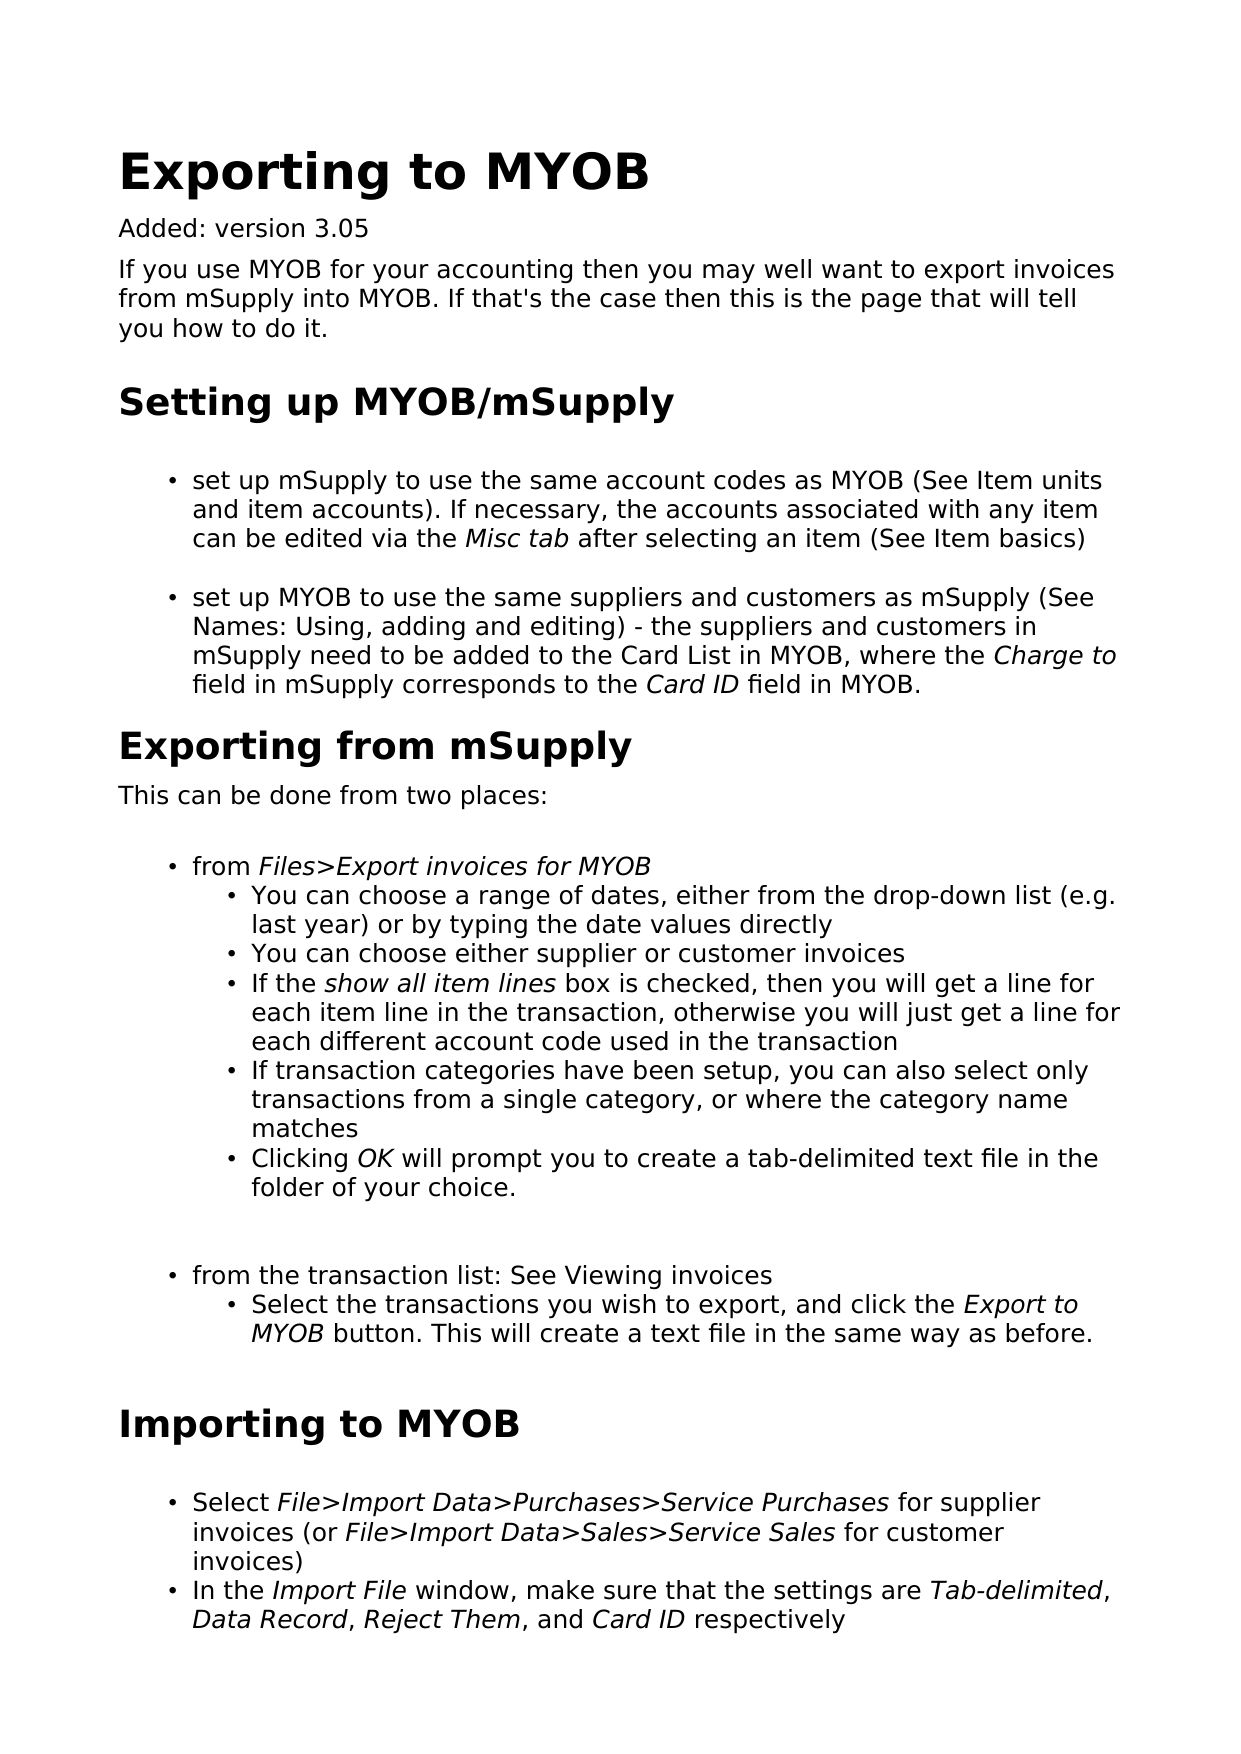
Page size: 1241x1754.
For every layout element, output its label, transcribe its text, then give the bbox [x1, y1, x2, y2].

list You can choose either supplier or customer invoices [236, 939, 1122, 969]
list from the transaction list: See Viewing invoices [177, 1261, 1122, 1290]
list from Files>Export invoices for MYOB [177, 852, 1122, 881]
list Clicking OK will prompt you to create a tab-delimited text file in the folder of your choice. [236, 1144, 1122, 1202]
list set up MYOB to use the same suppliers and customers as mSupply (See Names: Using, adding and editing) - the suppliers and customers in mSupply need to be added to the Card List in MYOB, where the Charge to field in mSupply corresponds to the Card ID field in MYOB. [177, 583, 1122, 700]
list If transaction categories have been setup, you can also select only transactions from a single category, or where the category name matches [236, 1056, 1122, 1144]
text This can be done from two places: [118, 781, 1122, 810]
list You can choose a range of dates, either from the drop-down list (e.g. last year) or by typing the date values directly [236, 881, 1122, 939]
subtitle Setting up MYOB/mSupply [118, 381, 1122, 424]
subtitle Exporting to MYOB [118, 143, 1122, 201]
subtitle Exporting from mSupply [118, 725, 1122, 768]
text Added: version 3.05 [118, 214, 1122, 243]
list set up mSupply to use the same account codes as MYOB (See Item units and item accounts). If necessary, the accounts associated with any item can be edited via the Misc tab after selecting an item (See Item basics) [177, 466, 1122, 554]
list In the Import File window, make sure that the settings are Tab-delimited, Data Record, Reject Them, and Card ID respectively [177, 1576, 1122, 1634]
list Select File>Import Data>Purchases>Service Purchases for supplier invoices (or File>Import Data>Sales>Service Sales for customer invoices) [177, 1489, 1122, 1576]
list If the show all item lines box is checked, then you will get a line for each item line in the transaction, otherwise you will just get a line for each different account code used in the transaction [236, 969, 1122, 1056]
text If you use MYOB for your accounting then you may well want to export invoices from mSupply into MYOB. If that's the case then this is the page that will tell you how to do it. [118, 256, 1122, 343]
subtitle Importing to MYOB [118, 1403, 1122, 1447]
list Select the transactions you wish to export, and click the Export to MYOB button. This will create a text file in the same way as before. [236, 1290, 1122, 1348]
